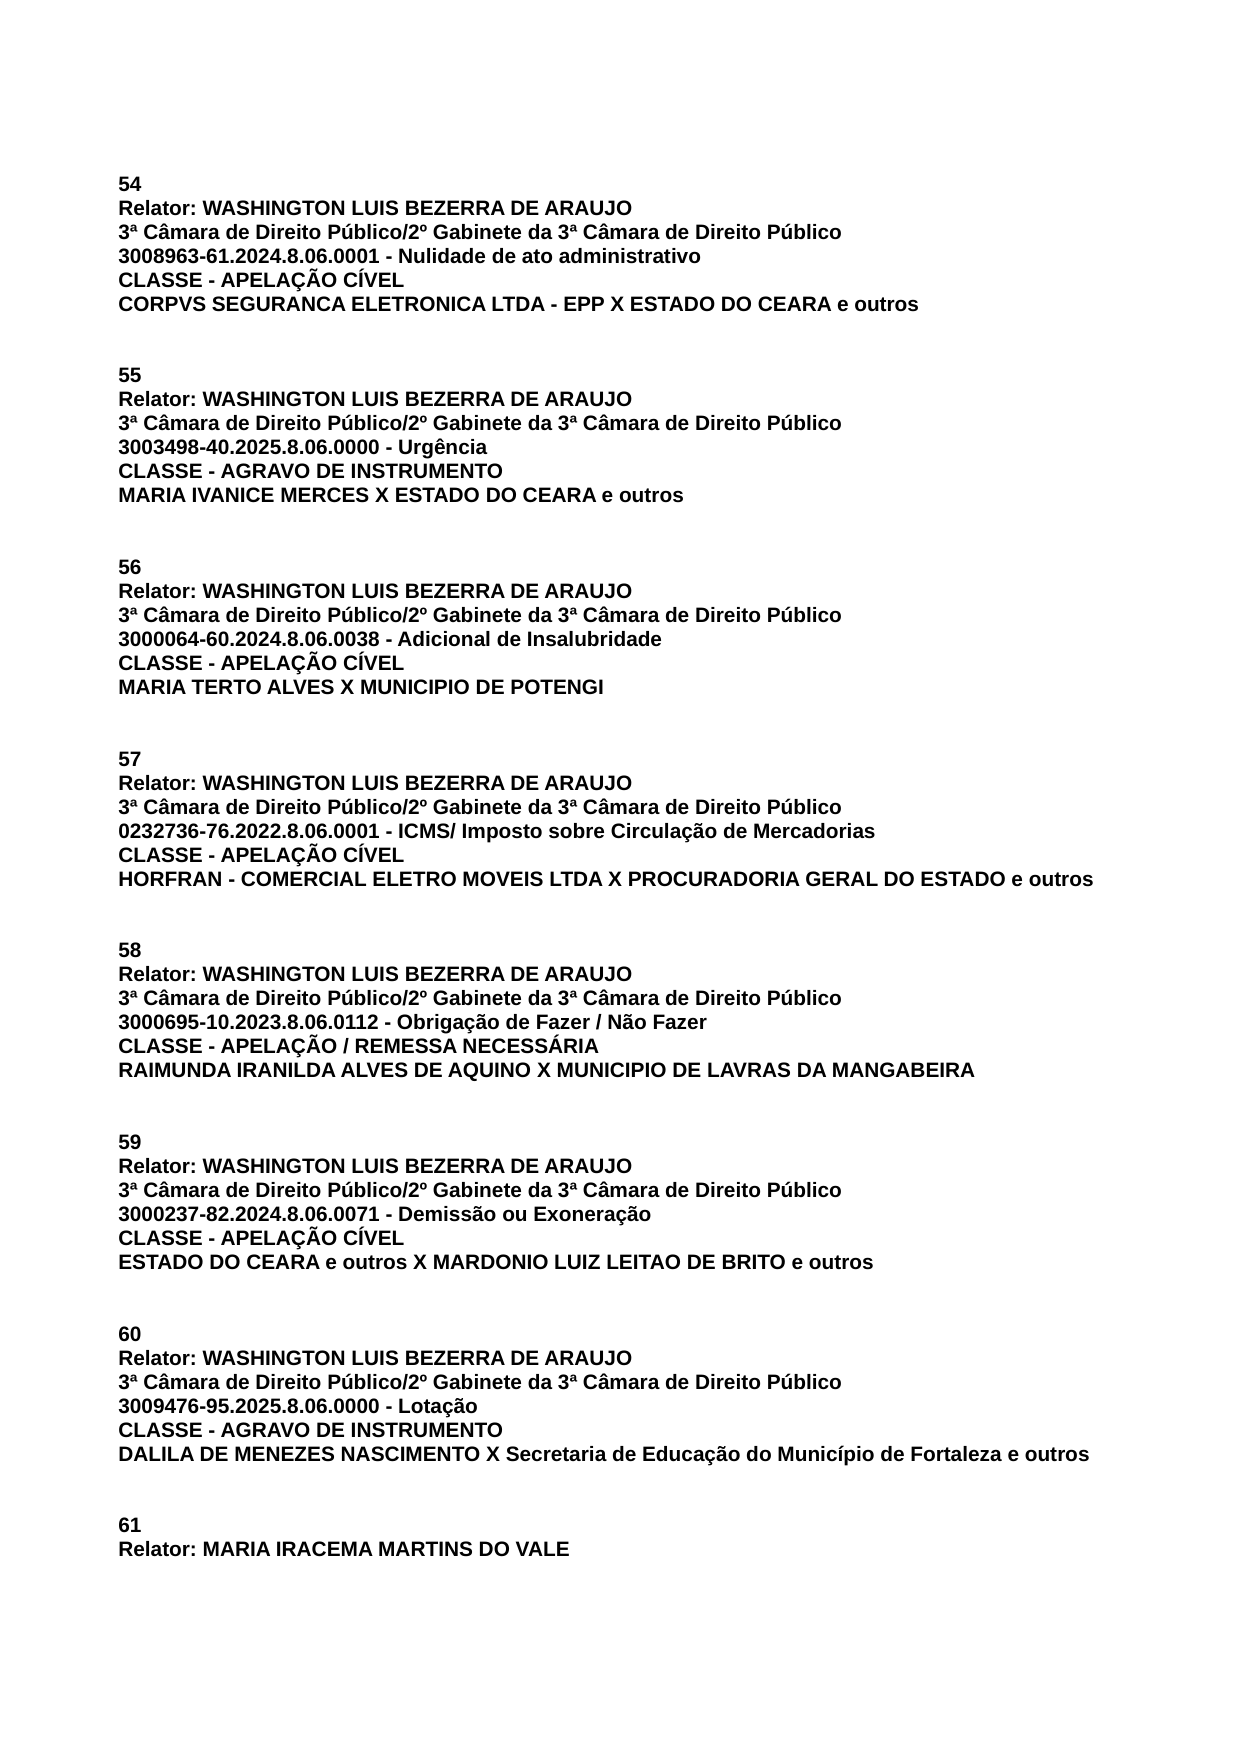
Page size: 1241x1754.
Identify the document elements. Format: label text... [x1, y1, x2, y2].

text 3003498-40.2025.8.06.0000 - Urgência [118, 435, 1122, 459]
text MARIA IVANICE MERCES X ESTADO DO CEARA e outros [118, 483, 1122, 507]
text Relator: WASHINGTON LUIS BEZERRA DE ARAUJO [118, 962, 1122, 986]
text CLASSE - APELAÇÃO / REMESSA NECESSÁRIA [118, 1034, 1122, 1058]
text Relator: WASHINGTON LUIS BEZERRA DE ARAUJO [118, 1154, 1122, 1178]
text 58 [118, 938, 1122, 962]
text Relator: WASHINGTON LUIS BEZERRA DE ARAUJO [118, 196, 1122, 219]
text 54 [118, 172, 1122, 196]
text 3ª Câmara de Direito Público/2º Gabinete da 3ª Câmara de Direito Público [118, 411, 1122, 435]
text 3009476-95.2025.8.06.0000 - Lotação [118, 1393, 1122, 1417]
text HORFRAN - COMERCIAL ELETRO MOVEIS LTDA X PROCURADORIA GERAL DO ESTADO e outros [118, 866, 1122, 890]
text 60 [118, 1322, 1122, 1346]
text 56 [118, 555, 1122, 579]
text 3ª Câmara de Direito Público/2º Gabinete da 3ª Câmara de Direito Público [118, 794, 1122, 818]
text RAIMUNDA IRANILDA ALVES DE AQUINO X MUNICIPIO DE LAVRAS DA MANGABEIRA [118, 1058, 1122, 1082]
text 61 [118, 1513, 1122, 1537]
text 0232736-76.2022.8.06.0001 - ICMS/ Imposto sobre Circulação de Mercadorias [118, 818, 1122, 842]
text DALILA DE MENEZES NASCIMENTO X Secretaria de Educação do Município de Fortaleza e outros [118, 1441, 1122, 1465]
text CLASSE - APELAÇÃO CÍVEL [118, 651, 1122, 675]
text 57 [118, 747, 1122, 771]
text 3ª Câmara de Direito Público/2º Gabinete da 3ª Câmara de Direito Público [118, 1178, 1122, 1202]
text 3ª Câmara de Direito Público/2º Gabinete da 3ª Câmara de Direito Público [118, 1369, 1122, 1393]
text CLASSE - APELAÇÃO CÍVEL [118, 842, 1122, 866]
text 3000064-60.2024.8.06.0038 - Adicional de Insalubridade [118, 627, 1122, 651]
text CORPVS SEGURANCA ELETRONICA LTDA - EPP X ESTADO DO CEARA e outros [118, 291, 1122, 315]
text MARIA TERTO ALVES X MUNICIPIO DE POTENGI [118, 675, 1122, 699]
text Relator: WASHINGTON LUIS BEZERRA DE ARAUJO [118, 579, 1122, 603]
text Relator: MARIA IRACEMA MARTINS DO VALE [118, 1537, 1122, 1561]
text 3ª Câmara de Direito Público/2º Gabinete da 3ª Câmara de Direito Público [118, 986, 1122, 1010]
text 55 [118, 363, 1122, 387]
text 59 [118, 1130, 1122, 1154]
text ESTADO DO CEARA e outros X MARDONIO LUIZ LEITAO DE BRITO e outros [118, 1250, 1122, 1274]
text Relator: WASHINGTON LUIS BEZERRA DE ARAUJO [118, 1346, 1122, 1369]
text Relator: WASHINGTON LUIS BEZERRA DE ARAUJO [118, 771, 1122, 794]
text CLASSE - AGRAVO DE INSTRUMENTO [118, 459, 1122, 483]
text Relator: WASHINGTON LUIS BEZERRA DE ARAUJO [118, 387, 1122, 411]
text 3000237-82.2024.8.06.0071 - Demissão ou Exoneração [118, 1202, 1122, 1226]
text CLASSE - APELAÇÃO CÍVEL [118, 1226, 1122, 1250]
text 3ª Câmara de Direito Público/2º Gabinete da 3ª Câmara de Direito Público [118, 603, 1122, 627]
text 3ª Câmara de Direito Público/2º Gabinete da 3ª Câmara de Direito Público [118, 219, 1122, 243]
text CLASSE - APELAÇÃO CÍVEL [118, 267, 1122, 291]
text CLASSE - AGRAVO DE INSTRUMENTO [118, 1417, 1122, 1441]
text 3008963-61.2024.8.06.0001 - Nulidade de ato administrativo [118, 243, 1122, 267]
text 3000695-10.2023.8.06.0112 - Obrigação de Fazer / Não Fazer [118, 1010, 1122, 1034]
